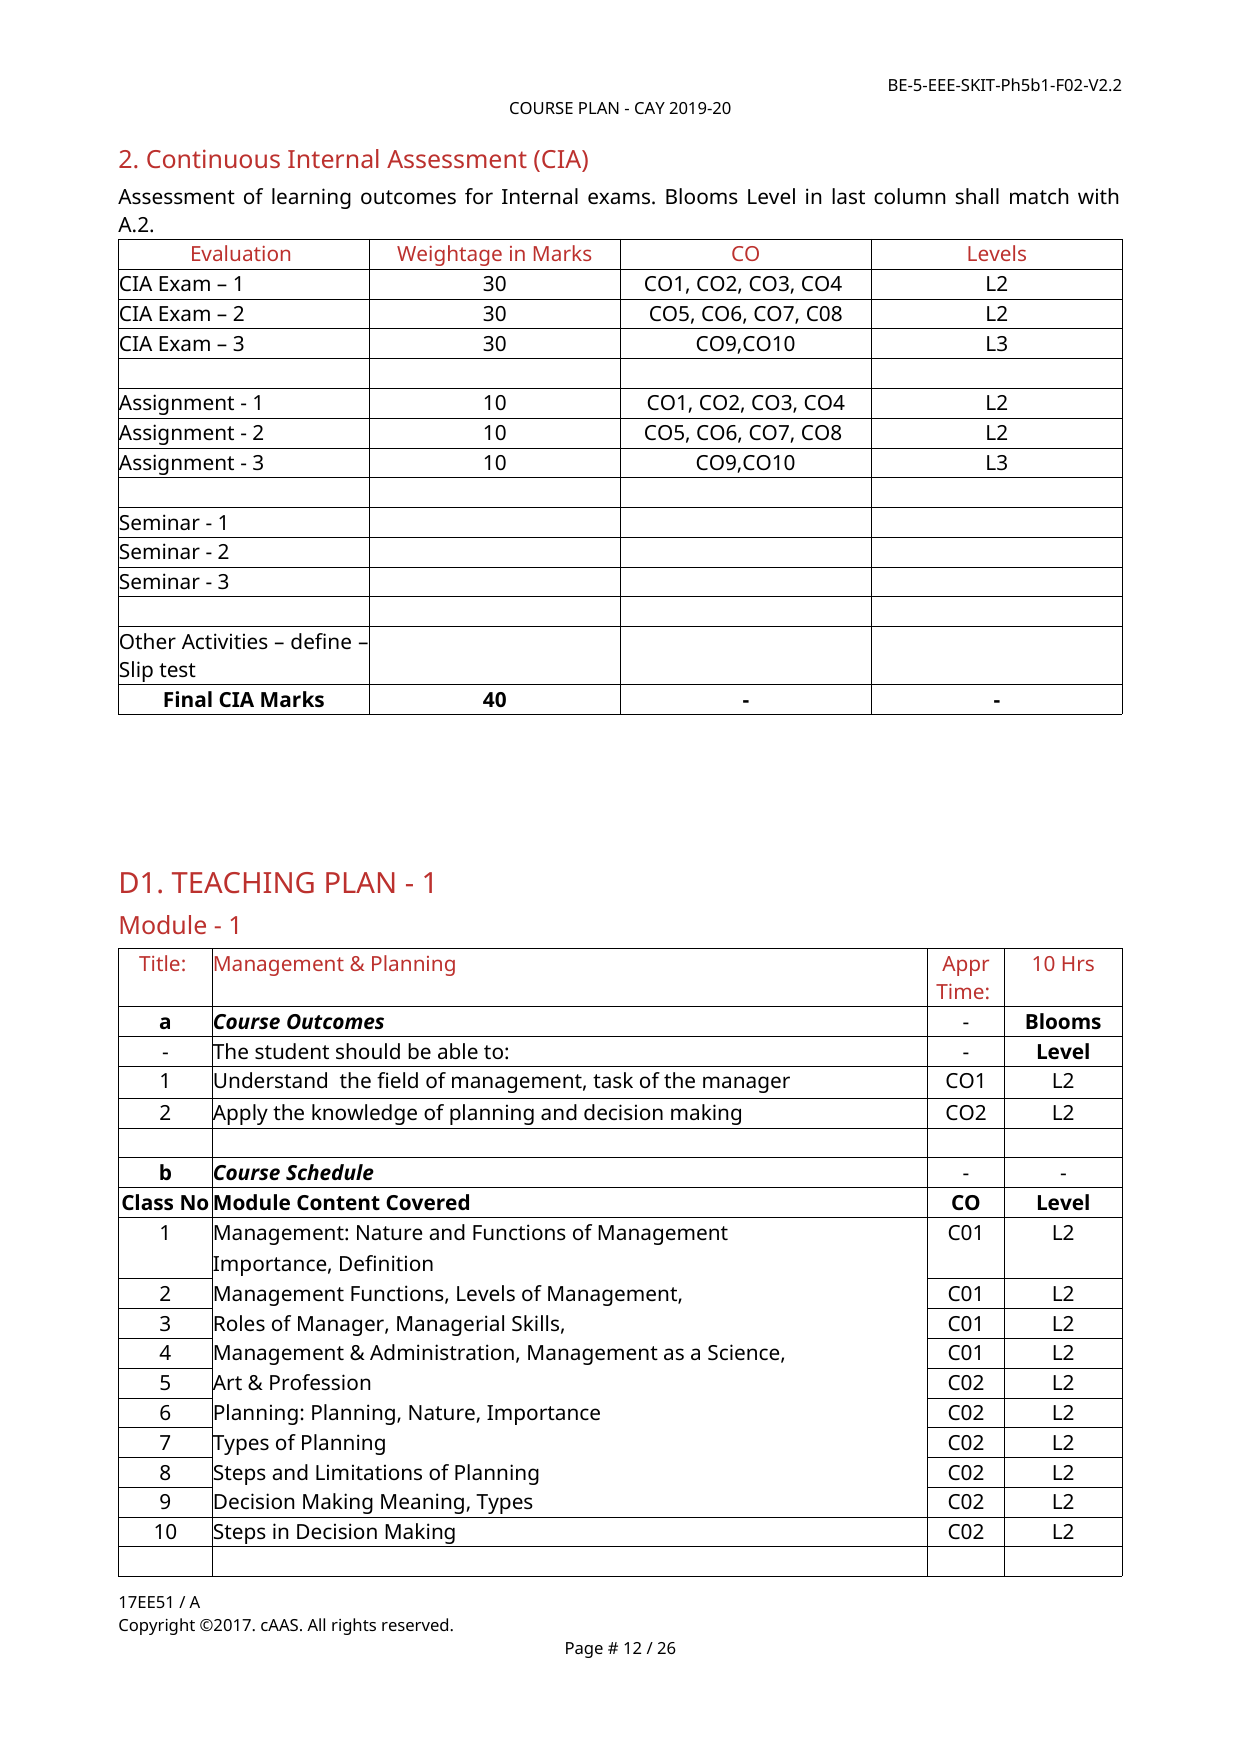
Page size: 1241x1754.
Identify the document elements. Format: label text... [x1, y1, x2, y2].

table_cell The student should be able to: [213, 1037, 927, 1066]
table_cell 10 [119, 1518, 212, 1546]
table_cell 30 [370, 300, 620, 328]
table_cell a [119, 1007, 212, 1036]
table_cell [621, 508, 871, 537]
table_cell 7 [119, 1428, 212, 1457]
table_cell [621, 568, 871, 596]
table_cell Assignment - 2 [119, 419, 369, 447]
table_cell Course Outcomes [213, 1007, 927, 1036]
table_cell 4 [119, 1339, 212, 1368]
table_cell Course Schedule [213, 1158, 927, 1187]
table_cell [370, 478, 620, 507]
text Assessment of learning outcomes for Internal exams. Blooms Level in last column shall match with A.2. [118, 182, 1122, 239]
table_cell [621, 627, 871, 684]
table_cell Management: Nature and Functions of Management Importance, Definition [213, 1218, 927, 1278]
table_cell L2 [1005, 1339, 1122, 1368]
table_cell [370, 508, 620, 537]
table_cell [928, 1547, 1004, 1576]
table_cell CO1, CO2, CO3, CO4 [621, 270, 871, 298]
subtitle D1. TEACHING PLAN - 1 [118, 862, 1122, 902]
table_cell Management Functions, Levels of Management, [213, 1278, 927, 1308]
table_header CO [621, 240, 871, 269]
table_cell 30 [370, 270, 620, 298]
table_cell Module Content Covered [213, 1188, 927, 1217]
table_cell C02 [928, 1518, 1004, 1546]
table_cell [119, 597, 369, 626]
table_cell [872, 478, 1122, 507]
table_cell [872, 627, 1122, 684]
table_cell [119, 1129, 212, 1157]
table_cell [872, 538, 1122, 567]
table_cell C02 [928, 1399, 1004, 1427]
table_cell Other Activities – define – Slip test [119, 627, 369, 684]
table_cell L3 [872, 449, 1122, 477]
table_cell L2 [872, 270, 1122, 298]
table_header Title: [119, 949, 212, 1006]
table_cell [872, 508, 1122, 537]
table_cell Level [1005, 1037, 1122, 1066]
table_cell Types of Planning [213, 1427, 927, 1457]
table_cell Assignment - 1 [119, 389, 369, 418]
table_cell [370, 538, 620, 567]
table_cell 1 [119, 1218, 212, 1278]
table_cell Steps in Decision Making [213, 1518, 927, 1546]
table_cell [119, 359, 369, 388]
table_cell L2 [1005, 1099, 1122, 1127]
table_cell [213, 1129, 927, 1157]
table_cell CO2 [928, 1099, 1004, 1127]
table_cell [119, 478, 369, 507]
table_cell L2 [1005, 1428, 1122, 1457]
table_cell [370, 359, 620, 388]
table_cell - [621, 685, 871, 714]
table_cell CIA Exam – 2 [119, 300, 369, 328]
table_cell Management & Administration, Management as a Science, [213, 1338, 927, 1368]
table_cell [1005, 1129, 1122, 1157]
table_cell [119, 1547, 212, 1576]
table_cell 30 [370, 329, 620, 358]
table_header 10 Hrs [1005, 949, 1122, 1006]
table_cell [872, 597, 1122, 626]
table_cell 10 [370, 419, 620, 447]
table_header Weightage in Marks [370, 240, 620, 269]
table_cell CIA Exam – 3 [119, 329, 369, 358]
table_cell L2 [1005, 1067, 1122, 1098]
table_cell C02 [928, 1488, 1004, 1517]
table_cell Seminar - 2 [119, 538, 369, 567]
table_cell CIA Exam – 1 [119, 270, 369, 298]
table_cell C02 [928, 1369, 1004, 1397]
table_cell Decision Making Meaning, Types [213, 1487, 927, 1517]
table_cell Level [1005, 1188, 1122, 1217]
subtitle Module - 1 [118, 908, 1122, 942]
table_cell 5 [119, 1369, 212, 1397]
table_cell Seminar - 3 [119, 568, 369, 596]
table_cell 2 [119, 1099, 212, 1127]
table_cell C01 [928, 1218, 1004, 1278]
table_cell L2 [1005, 1399, 1122, 1427]
table_cell Art & Profession [213, 1368, 927, 1397]
table_cell L2 [1005, 1488, 1122, 1517]
table_cell - [119, 1037, 212, 1066]
table_cell Understand the field of management, task of the manager [213, 1067, 927, 1098]
table_header Levels [872, 240, 1122, 269]
table_cell L2 [872, 419, 1122, 447]
table_cell [370, 568, 620, 596]
table_cell C01 [928, 1279, 1004, 1308]
table_cell L2 [1005, 1458, 1122, 1487]
table_cell [370, 627, 620, 684]
table_cell [621, 538, 871, 567]
subtitle 2. Continuous Internal Assessment (CIA) [118, 142, 1122, 176]
table_cell [872, 359, 1122, 388]
table_cell CO9,CO10 [621, 449, 871, 477]
table_cell - [872, 685, 1122, 714]
table_cell - [928, 1037, 1004, 1066]
table_cell Final CIA Marks [119, 685, 369, 714]
table_cell L3 [872, 329, 1122, 358]
table_header Appr Time: [928, 949, 1004, 1006]
table_cell C01 [928, 1309, 1004, 1338]
table_cell b [119, 1158, 212, 1187]
table_cell Steps and Limitations of Planning [213, 1457, 927, 1487]
table_cell L2 [872, 389, 1122, 418]
table_cell C02 [928, 1458, 1004, 1487]
table_cell [621, 359, 871, 388]
table_cell L2 [1005, 1309, 1122, 1338]
table_cell [1005, 1547, 1122, 1576]
table_cell L2 [1005, 1518, 1122, 1546]
table_cell Roles of Manager, Managerial Skills, [213, 1308, 927, 1338]
table_cell Class No [119, 1188, 212, 1217]
table_cell Planning: Planning, Nature, Importance [213, 1398, 927, 1427]
table_cell 6 [119, 1399, 212, 1427]
table_cell 10 [370, 389, 620, 418]
table_header Evaluation [119, 240, 369, 269]
table_cell L2 [872, 300, 1122, 328]
table_cell [621, 597, 871, 626]
table_cell CO9,CO10 [621, 329, 871, 358]
table_cell - [928, 1158, 1004, 1187]
table_cell Assignment - 3 [119, 449, 369, 477]
table_cell CO1 [928, 1067, 1004, 1098]
table_header Management & Planning [213, 949, 927, 1006]
table_cell C01 [928, 1339, 1004, 1368]
table_cell L2 [1005, 1369, 1122, 1397]
table_cell 2 [119, 1279, 212, 1308]
table_cell [370, 597, 620, 626]
table_cell 3 [119, 1309, 212, 1338]
table_cell 10 [370, 449, 620, 477]
table_cell [872, 568, 1122, 596]
table_cell [213, 1547, 927, 1576]
table_cell Apply the knowledge of planning and decision making [213, 1099, 927, 1127]
table_cell L2 [1005, 1218, 1122, 1278]
table_cell CO1, CO2, CO3, CO4 [621, 389, 871, 418]
table_cell - [1005, 1158, 1122, 1187]
table_cell 9 [119, 1488, 212, 1517]
table_cell CO [928, 1188, 1004, 1217]
table_cell Seminar - 1 [119, 508, 369, 537]
table_cell CO5, CO6, CO7, C08 [621, 300, 871, 328]
table_cell 1 [119, 1067, 212, 1098]
table_cell L2 [1005, 1279, 1122, 1308]
table_cell Blooms [1005, 1007, 1122, 1036]
table_cell - [928, 1007, 1004, 1036]
table_cell [928, 1129, 1004, 1157]
table_cell 8 [119, 1458, 212, 1487]
table_cell 40 [370, 685, 620, 714]
table_cell CO5, CO6, CO7, CO8 [621, 419, 871, 447]
table_cell [621, 478, 871, 507]
table_cell C02 [928, 1428, 1004, 1457]
